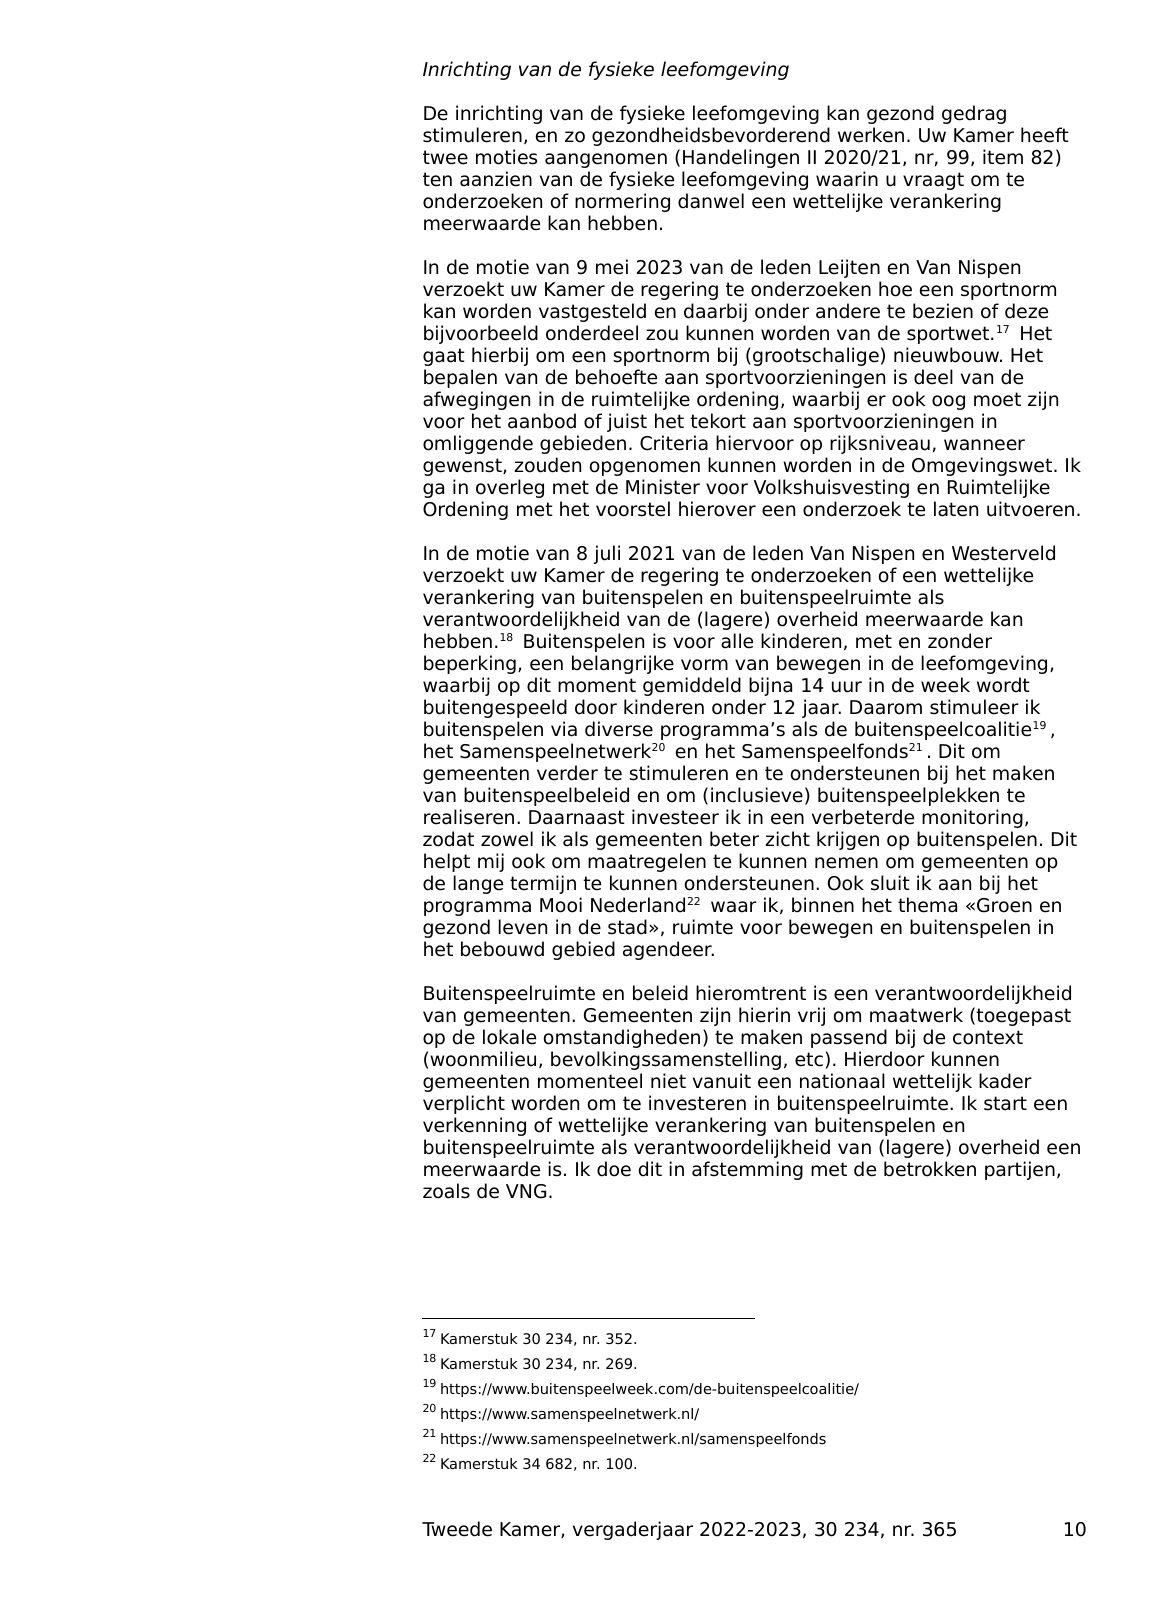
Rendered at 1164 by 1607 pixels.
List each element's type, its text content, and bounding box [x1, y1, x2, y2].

subtitle Inrichting van de fysieke leefomgeving [422, 59, 1087, 81]
text De inrichting van de fysieke leefomgeving kan gezond gedrag stimuleren, en zo gezondheidsbevorderend werken. Uw Kamer heeft twee moties aangenomen (Handelingen II 2020/21, nr, 99, item 82) ten aanzien van de fysieke leefomgeving waarin u vraagt om te onderzoeken of normering danwel een wettelijke verankering meerwaarde kan hebben. [422, 103, 1087, 235]
text Buitenspeelruimte en beleid hieromtrent is een verantwoordelijkheid van gemeenten. Gemeenten zijn hierin vrij om maatwerk (toegepast op de lokale omstandigheden) te maken passend bij de context (woonmilieu, bevolkingssamenstelling, etc). Hierdoor kunnen gemeenten momenteel niet vanuit een nationaal wettelijk kader verplicht worden om te investeren in buitenspeelruimte. Ik start een verkenning of wettelijke verankering van buitenspelen en buitenspeelruimte als verantwoordelijkheid van (lagere) overheid een meerwaarde is. Ik doe dit in afstemming met de betrokken partijen, zoals de VNG. [422, 983, 1087, 1203]
text In de motie van 8 juli 2021 van de leden Van Nispen en Westerveld verzoekt uw Kamer de regering te onderzoeken of een wettelijke verankering van buitenspelen en buitenspeelruimte als verantwoordelijkheid van de (lagere) overheid meerwaarde kan hebben. Buitenspelen is voor alle kinderen, met en zonder beperking, een belangrijke vorm van bewegen in de leefomgeving, waarbij op dit moment gemiddeld bijna 14 uur in de week wordt buitengespeeld door kinderen onder 12 jaar. Daarom stimuleer ik buitenspelen via diverse programma’s als de buitenspeelcoalitie, het Samenspeelnetwerk en het Samenspeelfonds. Dit om gemeenten verder te stimuleren en te ondersteunen bij het maken van buitenspeelbeleid en om (inclusieve) buitenspeelplekken te realiseren. Daarnaast investeer ik in een verbeterde monitoring, zodat zowel ik als gemeenten beter zicht krijgen op buitenspelen. Dit helpt mij ook om maatregelen te kunnen nemen om gemeenten op de lange termijn te kunnen ondersteunen. Ook sluit ik aan bij het programma Mooi Nederland waar ik, binnen het thema «Groen en gezond leven in de stad», ruimte voor bewegen en buitenspelen in het bebouwd gebied agendeer. [422, 543, 1087, 961]
text In de motie van 9 mei 2023 van de leden Leijten en Van Nispen verzoekt uw Kamer de regering te onderzoeken hoe een sportnorm kan worden vastgesteld en daarbij onder andere te bezien of deze bijvoorbeeld onderdeel zou kunnen worden van de sportwet. Het gaat hierbij om een sportnorm bij (grootschalige) nieuwbouw. Het bepalen van de behoefte aan sportvoorzieningen is deel van de afwegingen in de ruimtelijke ordening, waarbij er ook oog moet zijn voor het aanbod of juist het tekort aan sportvoorzieningen in omliggende gebieden. Criteria hiervoor op rijksniveau, wanneer gewenst, zouden opgenomen kunnen worden in de Omgevingswet. Ik ga in overleg met de Minister voor Volkshuisvesting en Ruimtelijke Ordening met het voorstel hierover een onderzoek te laten uitvoeren. [422, 257, 1087, 521]
text https://www.samenspeelnetwerk.nl/ [422, 1402, 1087, 1424]
text https://www.samenspeelnetwerk.nl/samenspeelfonds [422, 1427, 1087, 1449]
text Kamerstuk 34 682, nr. 100. [422, 1452, 1087, 1474]
text Kamerstuk 30 234, nr. 269. [422, 1352, 1087, 1374]
text Kamerstuk 30 234, nr. 352. [422, 1327, 1087, 1349]
text https://www.buitenspeelweek.com/de-buitenspeelcoalitie/ [422, 1377, 1087, 1399]
